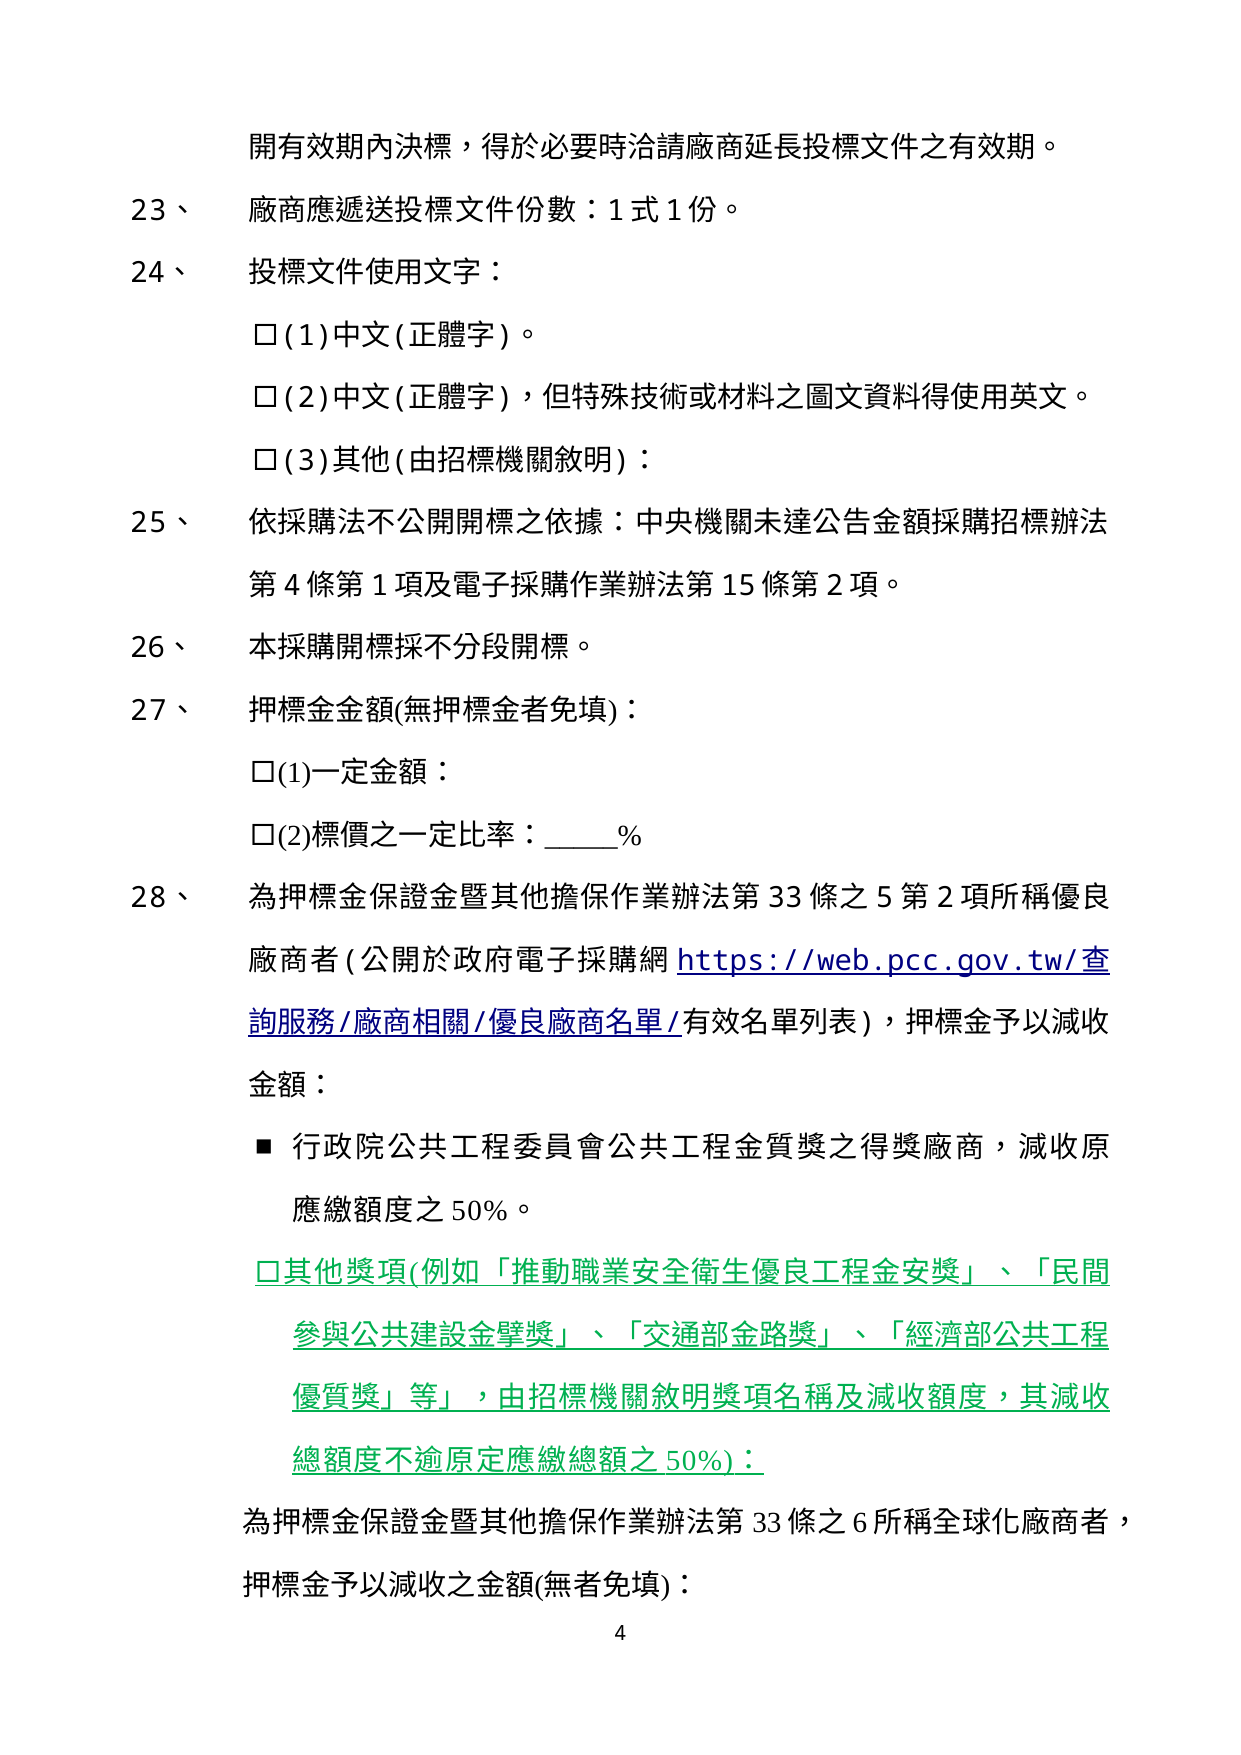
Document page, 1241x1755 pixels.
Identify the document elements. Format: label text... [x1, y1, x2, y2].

list 行政院公共工程委員會公共工程金質獎之得獎廠商，減收原應繳額度之50%。 [255, 1103, 1110, 1228]
list 本採購開標採不分段開標。 [130, 603, 1110, 666]
text (1)中文(正體字)。 [130, 291, 1110, 353]
text (3)其他(由招標機關敘明)： [130, 416, 1110, 478]
list 投標文件使用文字： [130, 228, 1110, 291]
list 押標金金額(無押標金者免填)： [130, 666, 1110, 728]
text (2)中文(正體字)，但特殊技術或材料之圖文資料得使用英文。 [130, 353, 1110, 416]
text 為押標金保證金暨其他擔保作業辦法第33條之6所稱全球化廠商者，押標金予以減收之金額(無者免填)： [242, 1478, 1110, 1603]
text (2)標價之一定比率：_____% [250, 791, 1110, 853]
text 參與公共建設金擘獎」、「交通部金路獎」、「經濟部公共工程優質獎」等」，由招標機關敘明獎項名稱及減收額度，其減收總額度不逾原定應繳總額之50%)： [255, 1286, 1110, 1478]
text (1)一定金額： [250, 728, 1110, 791]
list 依採購法不公開開標之依據：中央機關未達公告金額採購招標辦法第4條第1項及電子採購作業辦法第15條第2項。 [130, 478, 1110, 603]
list 廠商應遞送投標文件份數：1式1份。 [130, 166, 1110, 228]
list 為押標金保證金暨其他擔保作業辦法第33條之5第2項所稱優良廠商者(公開於政府電子採購網https://web.pcc.gov.tw/查詢服務/廠商相關/優良廠商名單/有效名單列表)，押標金予以減收金額： [130, 853, 1110, 1103]
text 其他獎項(例如「推動職業安全衛生優良工程金安獎」、「民間 [255, 1228, 1110, 1285]
list 開有效期內決標，得於必要時洽請廠商延長投標文件之有效期。 [130, 103, 1110, 166]
